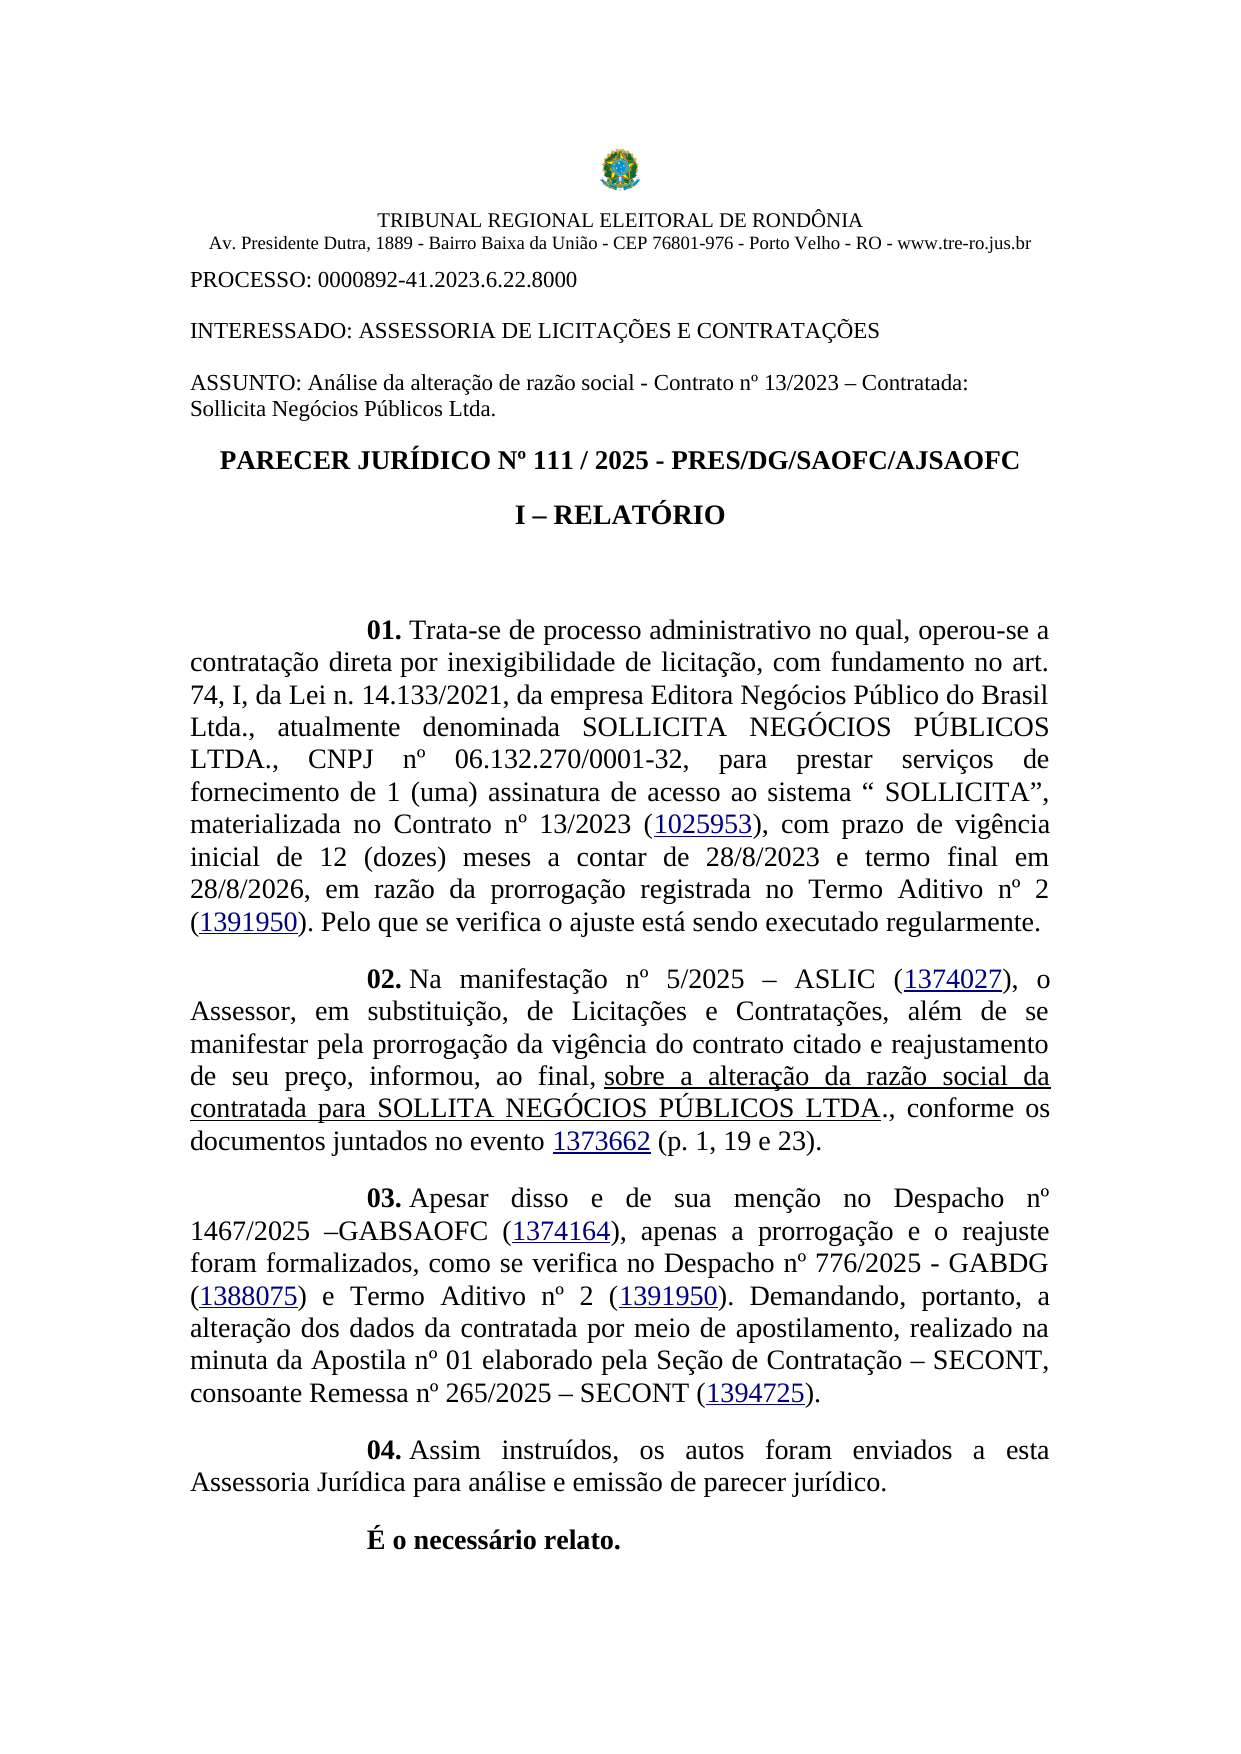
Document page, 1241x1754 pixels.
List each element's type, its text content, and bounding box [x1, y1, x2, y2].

text 01. Trata-se de processo administrativo no qual, operou-se a contratação direta por inexigibilidade de licitação, com fundamento no art. 74, I, da Lei n. 14.133/2021, da empresa Editora Negócios Público do Brasil Ltda., atualmente denominada SOLLICITA NEGÓCIOS PÚBLICOS LTDA., CNPJ nº 06.132.270/0001-32, para prestar serviços de fornecimento de 1 (uma) assinatura de acesso ao sistema “ SOLLICITA”, materializada no Contrato nº 13/2023 (1025953), com prazo de vigência inicial de 12 (dozes) meses a contar de 28/8/2023 e termo final em 28/8/2026, em razão da prorrogação registrada no Termo Aditivo nº 2 (1391950). Pelo que se verifica o ajuste está sendo executado regularmente. [190, 613, 1051, 937]
text 04. Assim instruídos, os autos foram enviados a esta Assessoria Jurídica para análise e emissão de parecer jurídico. [190, 1433, 1051, 1498]
text PROCESSO: 0000892-41.2023.6.22.8000 [190, 266, 1051, 292]
text I – RELATÓRIO [190, 498, 1051, 531]
text É o necessário relato. [190, 1523, 1051, 1555]
text INTERESSADO: ASSESSORIA DE LICITAÇÕES E CONTRATAÇÕES [190, 317, 1051, 343]
text 02. Na manifestação nº 5/2025 – ASLIC (1374027), o Assessor, em substituição, de Licitações e Contratações, além de se manifestar pela prorrogação da vigência do contrato citado e reajustamento de seu preço, informou, ao final, sobre a alteração da razão social da contratada para SOLLITA NEGÓCIOS PÚBLICOS LTDA., conforme os documentos juntados no evento 1373662 (p. 1, 19 e 23). [190, 962, 1051, 1156]
text 03. Apesar disso e de sua menção no Despacho nº 1467/2025 –GABSAOFC (1374164), apenas a prorrogação e o reajuste foram formalizados, como se verifica no Despacho nº 776/2025 - GABDG (1388075) e Termo Aditivo nº 2 (1391950). Demandando, portanto, a alteração dos dados da contratada por meio de apostilamento, realizado na minuta da Apostila nº 01 elaborado pela Seção de Contratação – SECONT, consoante Remessa nº 265/2025 – SECONT (1394725). [190, 1181, 1051, 1408]
text Av. Presidente Dutra, 1889 - Bairro Baixa da União - CEP 76801-976 - Porto Velho - RO - www.tre-ro.jus.br [177, 232, 1063, 253]
text ASSUNTO: Análise da alteração de razão social - Contrato nº 13/2023 – Contratada: Sollicita Negócios Públicos Ltda. [190, 368, 1051, 421]
text TRIBUNAL REGIONAL ELEITORAL DE RONDÔNIA [177, 208, 1063, 232]
text Parecer Jurídico Nº 111 / 2025 - PRES/DG/SAOFC/AJSAOFC [177, 444, 1063, 475]
